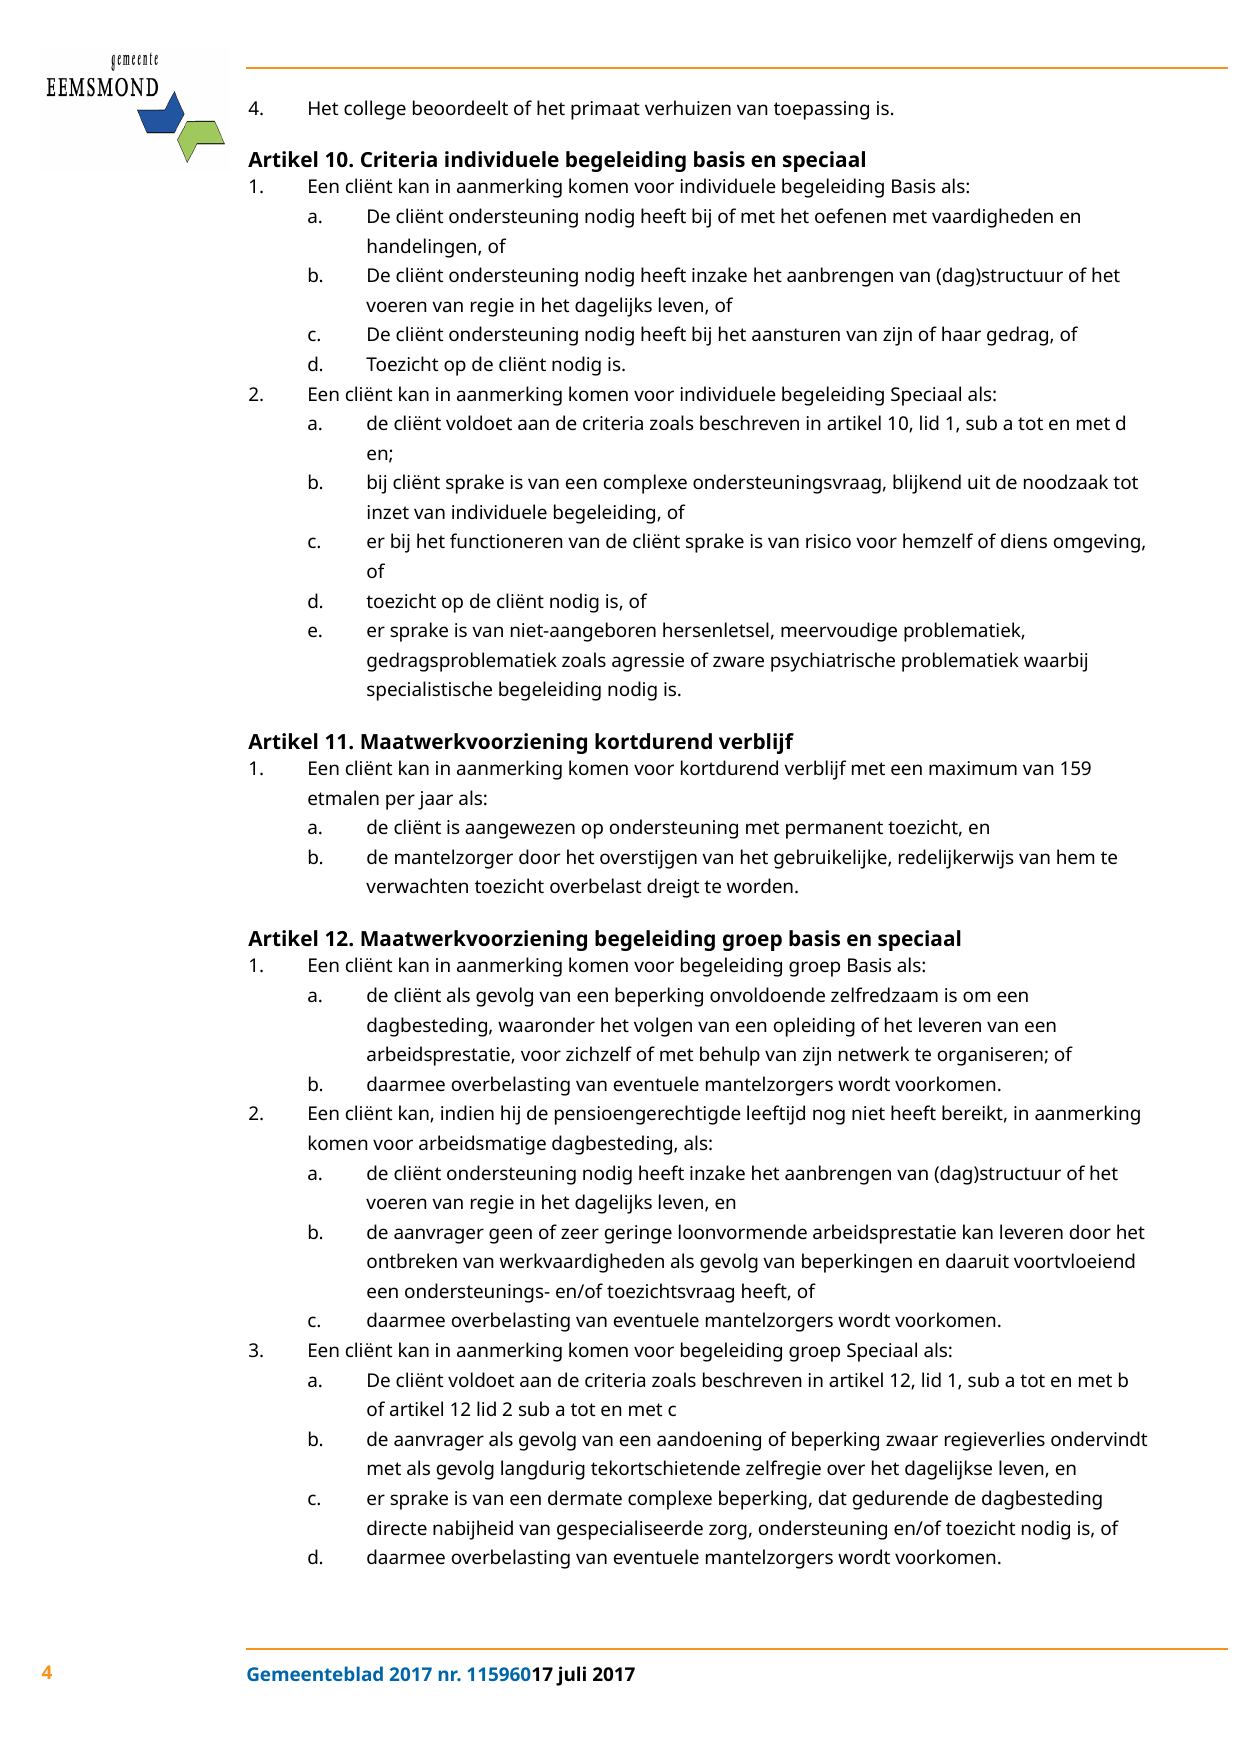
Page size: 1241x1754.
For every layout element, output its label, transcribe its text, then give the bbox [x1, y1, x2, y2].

picture [41, 47, 231, 172]
list De cliënt voldoet aan de criteria zoals beschreven in artikel 12, lid 1, sub a tot en met b of artikel 12 lid 2 sub a tot en met c [307, 1367, 1152, 1422]
list er sprake is van niet-aangeboren hersenletsel, meervoudige problematiek, gedragsproblematiek zoals agressie of zware psychiatrische problematiek waarbij specialistische begeleiding nodig is. [307, 617, 1152, 702]
list de cliënt als gevolg van een beperking onvoldoende zelfredzaam is om een dagbesteding, waaronder het volgen van een opleiding of het leveren van een arbeidsprestatie, voor zichzelf of met behulp van zijn netwerk te organiseren; of [307, 982, 1152, 1067]
list de cliënt voldoet aan de criteria zoals beschreven in artikel 10, lid 1, sub a tot en met d en; [307, 410, 1152, 466]
list Een cliënt kan in aanmerking komen voor kortdurend verblijf met een maximum van 159 etmalen per jaar als: [248, 755, 1152, 811]
list Toezicht op de cliënt nodig is. [307, 351, 1152, 377]
list De cliënt ondersteuning nodig heeft bij of met het oefenen met vaardigheden en handelingen, of [307, 203, 1152, 258]
list de cliënt is aangewezen op ondersteuning met permanent toezicht, en [307, 814, 1152, 840]
list Een cliënt kan in aanmerking komen voor individuele begeleiding Speciaal als: [248, 381, 1152, 406]
list daarmee overbelasting van eventuele mantelzorgers wordt voorkomen. [307, 1071, 1152, 1097]
list de cliënt ondersteuning nodig heeft inzake het aanbrengen van (dag)structuur of het voeren van regie in het dagelijks leven, en [307, 1160, 1152, 1215]
list Een cliënt kan, indien hij de pensioengerechtigde leeftijd nog niet heeft bereikt, in aanmerking komen voor arbeidsmatige dagbesteding, als: [248, 1101, 1152, 1156]
text Artikel 10. Criteria individuele begeleiding basis en speciaal [248, 145, 1152, 174]
list Het college beoordeelt of het primaat verhuizen van toepassing is. [248, 95, 1152, 121]
list de aanvrager als gevolg van een aandoening of beperking zwaar regieverlies ondervindt met als gevolg langdurig tekortschietende zelfregie over het dagelijkse leven, en [307, 1426, 1152, 1481]
list bij cliënt sprake is van een complexe ondersteuningsvraag, blijkend uit de noodzaak tot inzet van individuele begeleiding, of [307, 469, 1152, 525]
list de aanvrager geen of zeer geringe loonvormende arbeidsprestatie kan leveren door het ontbreken van werkvaardigheden als gevolg van beperkingen en daaruit voortvloeiend een ondersteunings- en/of toezichtsvraag heeft, of [307, 1219, 1152, 1304]
list Een cliënt kan in aanmerking komen voor individuele begeleiding Basis als: [248, 174, 1152, 199]
text Artikel 11. Maatwerkvoorziening kortdurend verblijf [248, 727, 1152, 755]
list er sprake is van een dermate complexe beperking, dat gedurende de dagbesteding directe nabijheid van gespecialiseerde zorg, ondersteuning en/of toezicht nodig is, of [307, 1485, 1152, 1540]
text Artikel 12. Maatwerkvoorziening begeleiding groep basis en speciaal [248, 924, 1152, 953]
list er bij het functioneren van de cliënt sprake is van risico voor hemzelf of diens omgeving, of [307, 529, 1152, 584]
list toezicht op de cliënt nodig is, of [307, 588, 1152, 613]
list Een cliënt kan in aanmerking komen voor begeleiding groep Basis als: [248, 953, 1152, 978]
list De cliënt ondersteuning nodig heeft inzake het aanbrengen van (dag)structuur of het voeren van regie in het dagelijks leven, of [307, 262, 1152, 318]
list daarmee overbelasting van eventuele mantelzorgers wordt voorkomen. [307, 1544, 1152, 1570]
list de mantelzorger door het overstijgen van het gebruikelijke, redelijkerwijs van hem te verwachten toezicht overbelast dreigt te worden. [307, 844, 1152, 899]
list Een cliënt kan in aanmerking komen voor begeleiding groep Speciaal als: [248, 1337, 1152, 1363]
list De cliënt ondersteuning nodig heeft bij het aansturen van zijn of haar gedrag, of [307, 322, 1152, 347]
list daarmee overbelasting van eventuele mantelzorgers wordt voorkomen. [307, 1308, 1152, 1333]
